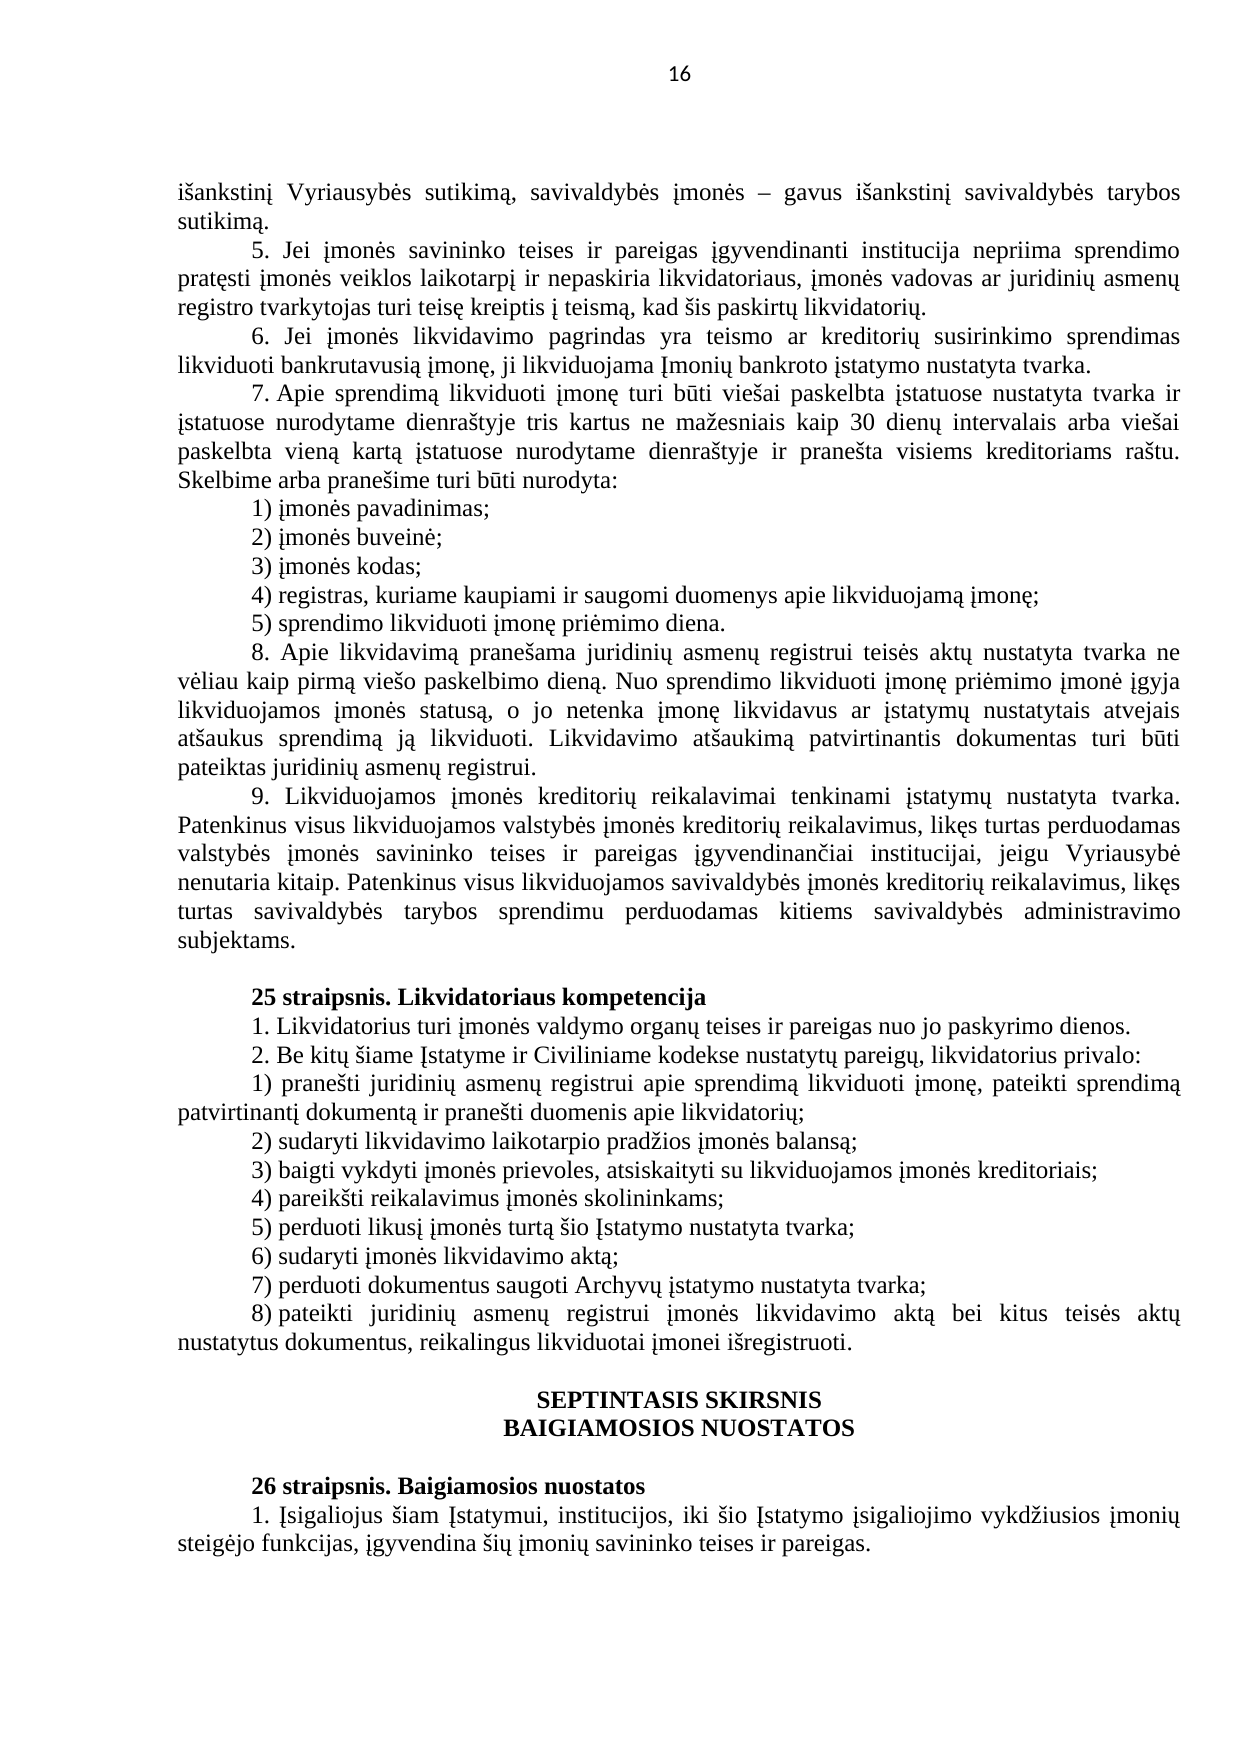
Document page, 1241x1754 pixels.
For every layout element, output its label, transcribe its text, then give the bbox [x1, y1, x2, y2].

text 4) pareikšti reikalavimus įmonės skolininkams; [177, 1183, 1181, 1212]
text 5) perduoti likusį įmonės turtą šio Įstatymo nustatyta tvarka; [177, 1212, 1181, 1241]
text 3) įmonės kodas; [177, 551, 1181, 580]
text 5. Jei įmonės savininko teises ir pareigas įgyvendinanti institucija nepriima sprendimo pratęsti įmonės veiklos laikotarpį ir nepaskiria likvidatoriaus, įmonės vadovas ar juridinių asmenų registro tvarkytojas turi teisę kreiptis į teismą, kad šis paskirtų likvidatorių. [177, 235, 1181, 321]
text išankstinį Vyriausybės sutikimą, savivaldybės įmonės – gavus išankstinį savivaldybės tarybos sutikimą. [177, 177, 1181, 235]
text 26 straipsnis. Baigiamosios nuostatos [177, 1471, 1181, 1500]
text 2. Be kitų šiame Įstatyme ir Civiliniame kodekse nustatytų pareigų, likvidatorius privalo: [177, 1040, 1181, 1068]
text 8. Apie likvidavimą pranešama juridinių asmenų registrui teisės aktų nustatyta tvarka ne vėliau kaip pirmą viešo paskelbimo dieną. Nuo sprendimo likviduoti įmonę priėmimo įmonė įgyja likviduojamos įmonės statusą, o jo netenka įmonę likvidavus ar įstatymų nustatytais atvejais atšaukus sprendimą ją likviduoti. Likvidavimo atšaukimą patvirtinantis dokumentas turi būti pateiktas juridinių asmenų registrui. [177, 637, 1181, 781]
text BAIGIAMOSIOS NUOSTATOS [177, 1413, 1181, 1442]
text Septintasis skirsnis [177, 1385, 1181, 1413]
text 1. Likvidatorius turi įmonės valdymo organų teises ir pareigas nuo jo paskyrimo dienos. [177, 1011, 1181, 1040]
text 25 straipsnis. Likvidatoriaus kompetencija [177, 982, 1181, 1011]
text 4) registras, kuriame kaupiami ir saugomi duomenys apie likviduojamą įmonę; [177, 580, 1181, 608]
text 5) sprendimo likviduoti įmonę priėmimo diena. [177, 608, 1181, 637]
text 6. Jei įmonės likvidavimo pagrindas yra teismo ar kreditorių susirinkimo sprendimas likviduoti bankrutavusią įmonę, ji likviduojama Įmonių bankroto įstatymo nustatyta tvarka. [177, 321, 1181, 378]
text 3) baigti vykdyti įmonės prievoles, atsiskaityti su likviduojamos įmonės kreditoriais; [177, 1155, 1181, 1183]
text 1) pranešti juridinių asmenų registrui apie sprendimą likviduoti įmonę, pateikti sprendimą patvirtinantį dokumentą ir pranešti duomenis apie likvidatorių; [177, 1068, 1181, 1126]
text 6) sudaryti įmonės likvidavimo aktą; [177, 1241, 1181, 1270]
text 8) pateikti juridinių asmenų registrui įmonės likvidavimo aktą bei kitus teisės aktų nustatytus dokumentus, reikalingus likviduotai įmonei išregistruoti. [177, 1298, 1181, 1356]
text 1. Įsigaliojus šiam Įstatymui, institucijos, iki šio Įstatymo įsigaliojimo vykdžiusios įmonių steigėjo funkcijas, įgyvendina šių įmonių savininko teises ir pareigas. [177, 1500, 1181, 1557]
text 1) įmonės pavadinimas; [177, 493, 1181, 522]
text 2) sudaryti likvidavimo laikotarpio pradžios įmonės balansą; [177, 1126, 1181, 1155]
text 7) perduoti dokumentus saugoti Archyvų įstatymo nustatyta tvarka; [177, 1270, 1181, 1298]
text 2) įmonės buveinė; [177, 522, 1181, 551]
text 7. Apie sprendimą likviduoti įmonę turi būti viešai paskelbta įstatuose nustatyta tvarka ir įstatuose nurodytame dienraštyje tris kartus ne mažesniais kaip 30 dienų intervalais arba viešai paskelbta vieną kartą įstatuose nurodytame dienraštyje ir pranešta visiems kreditoriams raštu. Skelbime arba pranešime turi būti nurodyta: [177, 378, 1181, 493]
text 9. Likviduojamos įmonės kreditorių reikalavimai tenkinami įstatymų nustatyta tvarka. Patenkinus visus likviduojamos valstybės įmonės kreditorių reikalavimus, likęs turtas perduodamas valstybės įmonės savininko teises ir pareigas įgyvendinančiai institucijai, jeigu Vyriausybė nenutaria kitaip. Patenkinus visus likviduojamos savivaldybės įmonės kreditorių reikalavimus, likęs turtas savivaldybės tarybos sprendimu perduodamas kitiems savivaldybės administravimo subjektams. [177, 781, 1181, 953]
